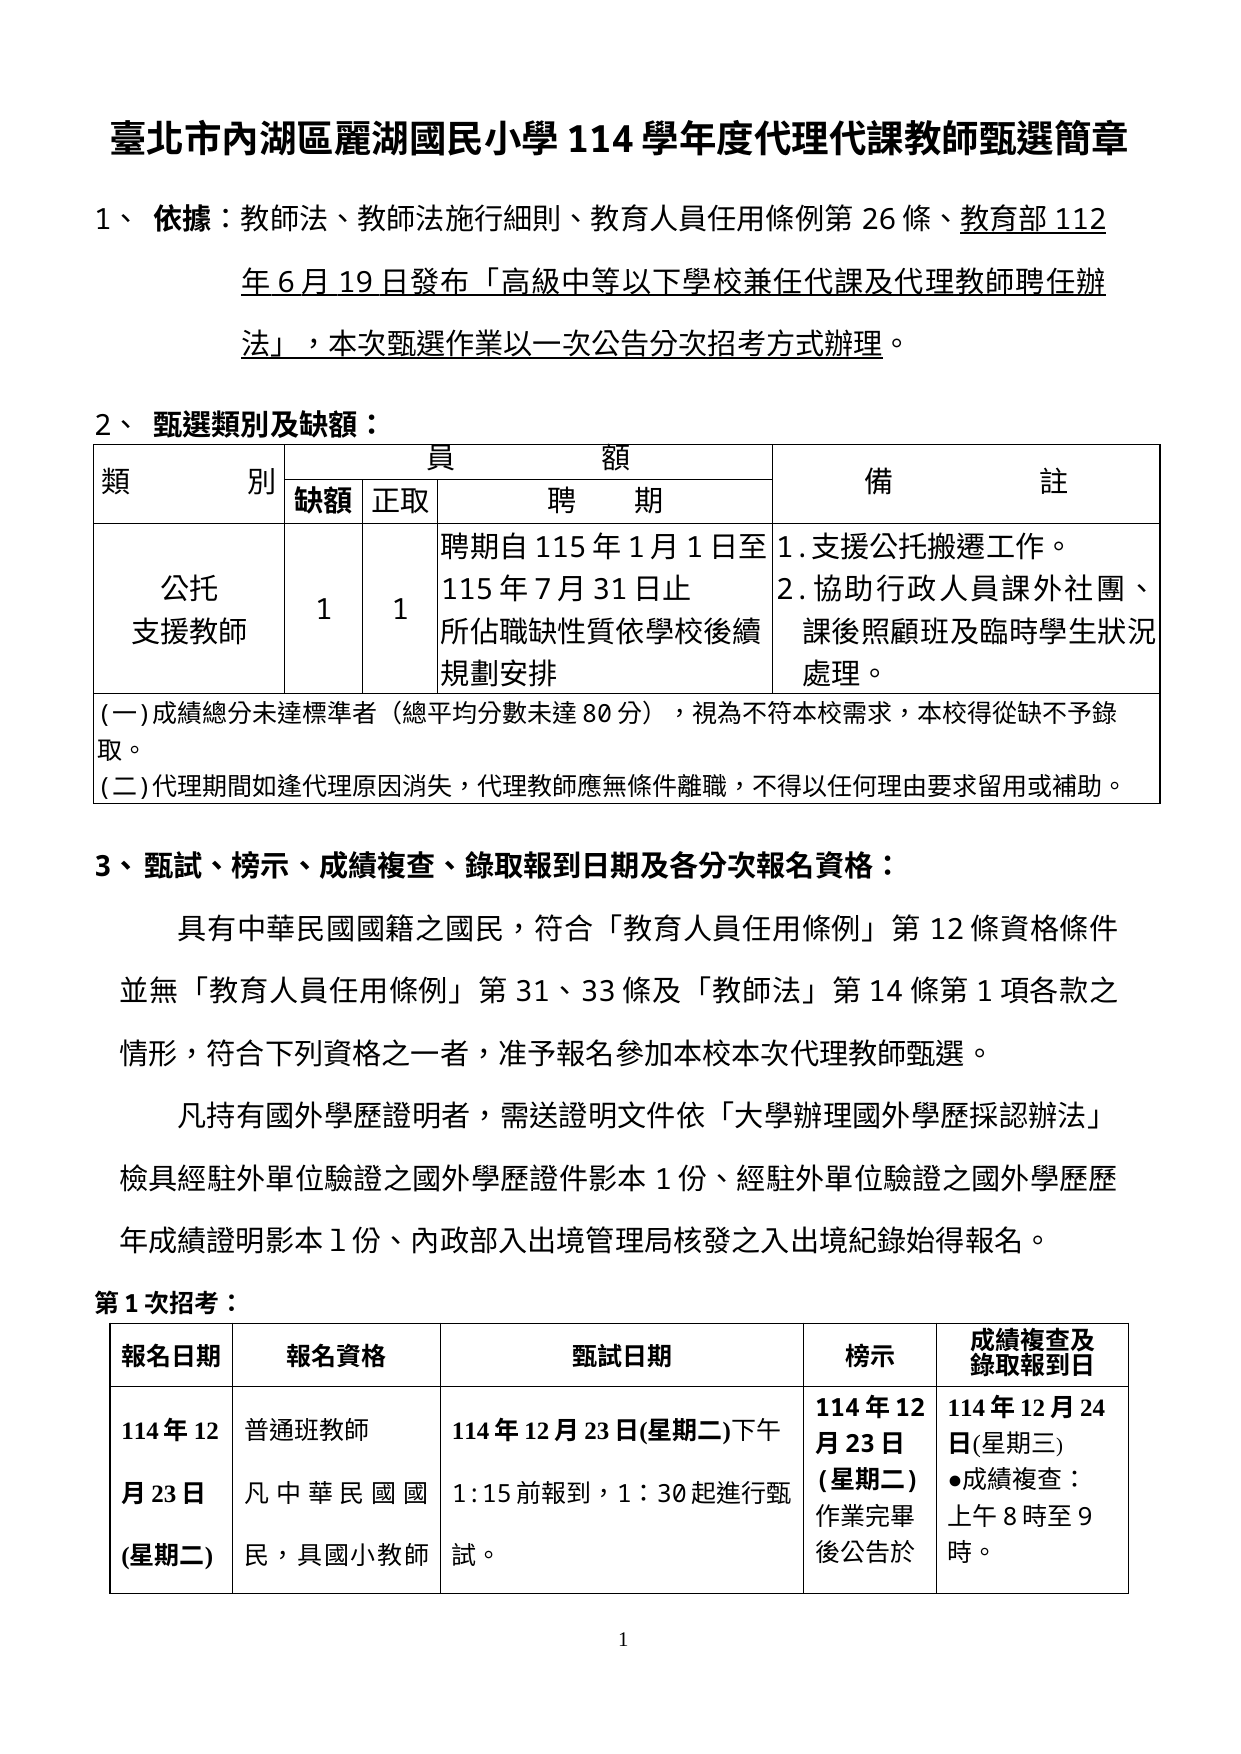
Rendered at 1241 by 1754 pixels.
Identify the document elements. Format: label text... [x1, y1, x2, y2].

table_cell [1161, 479, 1240, 522]
table_header 備 註 [773, 445, 1159, 522]
list 甄試、榜示、成績複查、錄取報到日期及各分次報名資格： [94, 822, 1107, 885]
list 依據：教師法、教師法施行細則、教育人員任用條例第26條、教育部112年6月19日發布「高級中等以下學校兼任代課及代理教師聘任辦法」，本次甄選作業以一次公告分次招考方式辦理。 [94, 175, 1107, 363]
table_cell 114年12 月23日(星期二)作業完畢後公告於 [804, 1387, 936, 1593]
text 第1次招考： [94, 1260, 1144, 1322]
table_cell (一)成績總分未達標準者（總平均分數未達80分），視為不符本校需求，本校得從缺不予錄取。 (二)代理期間如逢代理原因消失，代理教師應無條件離職，不得以任何理由要求留用或補助。 [94, 694, 1159, 803]
table_cell 普通班教師 凡中華民國國民，具國小教師 [233, 1387, 440, 1593]
list 甄選類別及缺額： [94, 382, 1107, 444]
table_header [1161, 444, 1240, 479]
table_cell 114年12月24日(星期三) ●成績複查： 上午8時至9時。 [937, 1387, 1128, 1593]
text 具有中華民國國籍之國民，符合「教育人員任用條例」第12條資格條件並無「教育人員任用條例」第31、33條及「教師法」第14條第1項各款之情形，符合下列資格之一者，准予報名參加本校本次代理教師甄選。 [119, 885, 1119, 1072]
table_header 員 額 [285, 445, 772, 479]
text 凡持有國外學歷證明者，需送證明文件依「大學辦理國外學歷採認辦法」檢具經駐外單位驗證之國外學歷證件影本1份、經駐外單位驗證之國外學歷歷年成績證明影本l份、內政部入出境管理局核發之入出境紀錄始得報名。 [119, 1072, 1119, 1260]
table_cell 公托 支援教師 [94, 524, 284, 693]
table_cell [1161, 693, 1240, 803]
table_cell 114年12月23日(星期二)下午1:15前報到，1：30起進行甄試。 [441, 1387, 803, 1593]
text 臺北市內湖區麗湖國民小學114學年度代理代課教師甄選簡章 [94, 94, 1144, 157]
table_header 報名日期 [111, 1324, 232, 1386]
table_cell 聘 期 [438, 480, 772, 522]
table_header 榜示 [804, 1324, 936, 1386]
table_cell 1.支援公托搬遷工作。 2.協助行政人員課外社團、課後照顧班及臨時學生狀況處理。 [773, 524, 1159, 693]
table_cell 缺額 [285, 480, 362, 522]
table_cell 114年12月23日(星期二) [111, 1387, 232, 1593]
table_header 類 別 [94, 445, 284, 522]
table_cell 聘期自115年1月1日至115年7月31日止 所佔職缺性質依學校後續規劃安排 [438, 524, 772, 693]
table_cell 1 [285, 524, 362, 693]
table_header 成績複查及 錄取報到日 [937, 1324, 1128, 1386]
table_header 報名資格 [233, 1324, 440, 1386]
table_cell [1161, 523, 1240, 693]
table_cell 正取 [363, 480, 437, 522]
table_cell 1 [363, 524, 437, 693]
table_header 甄試日期 [441, 1324, 803, 1386]
